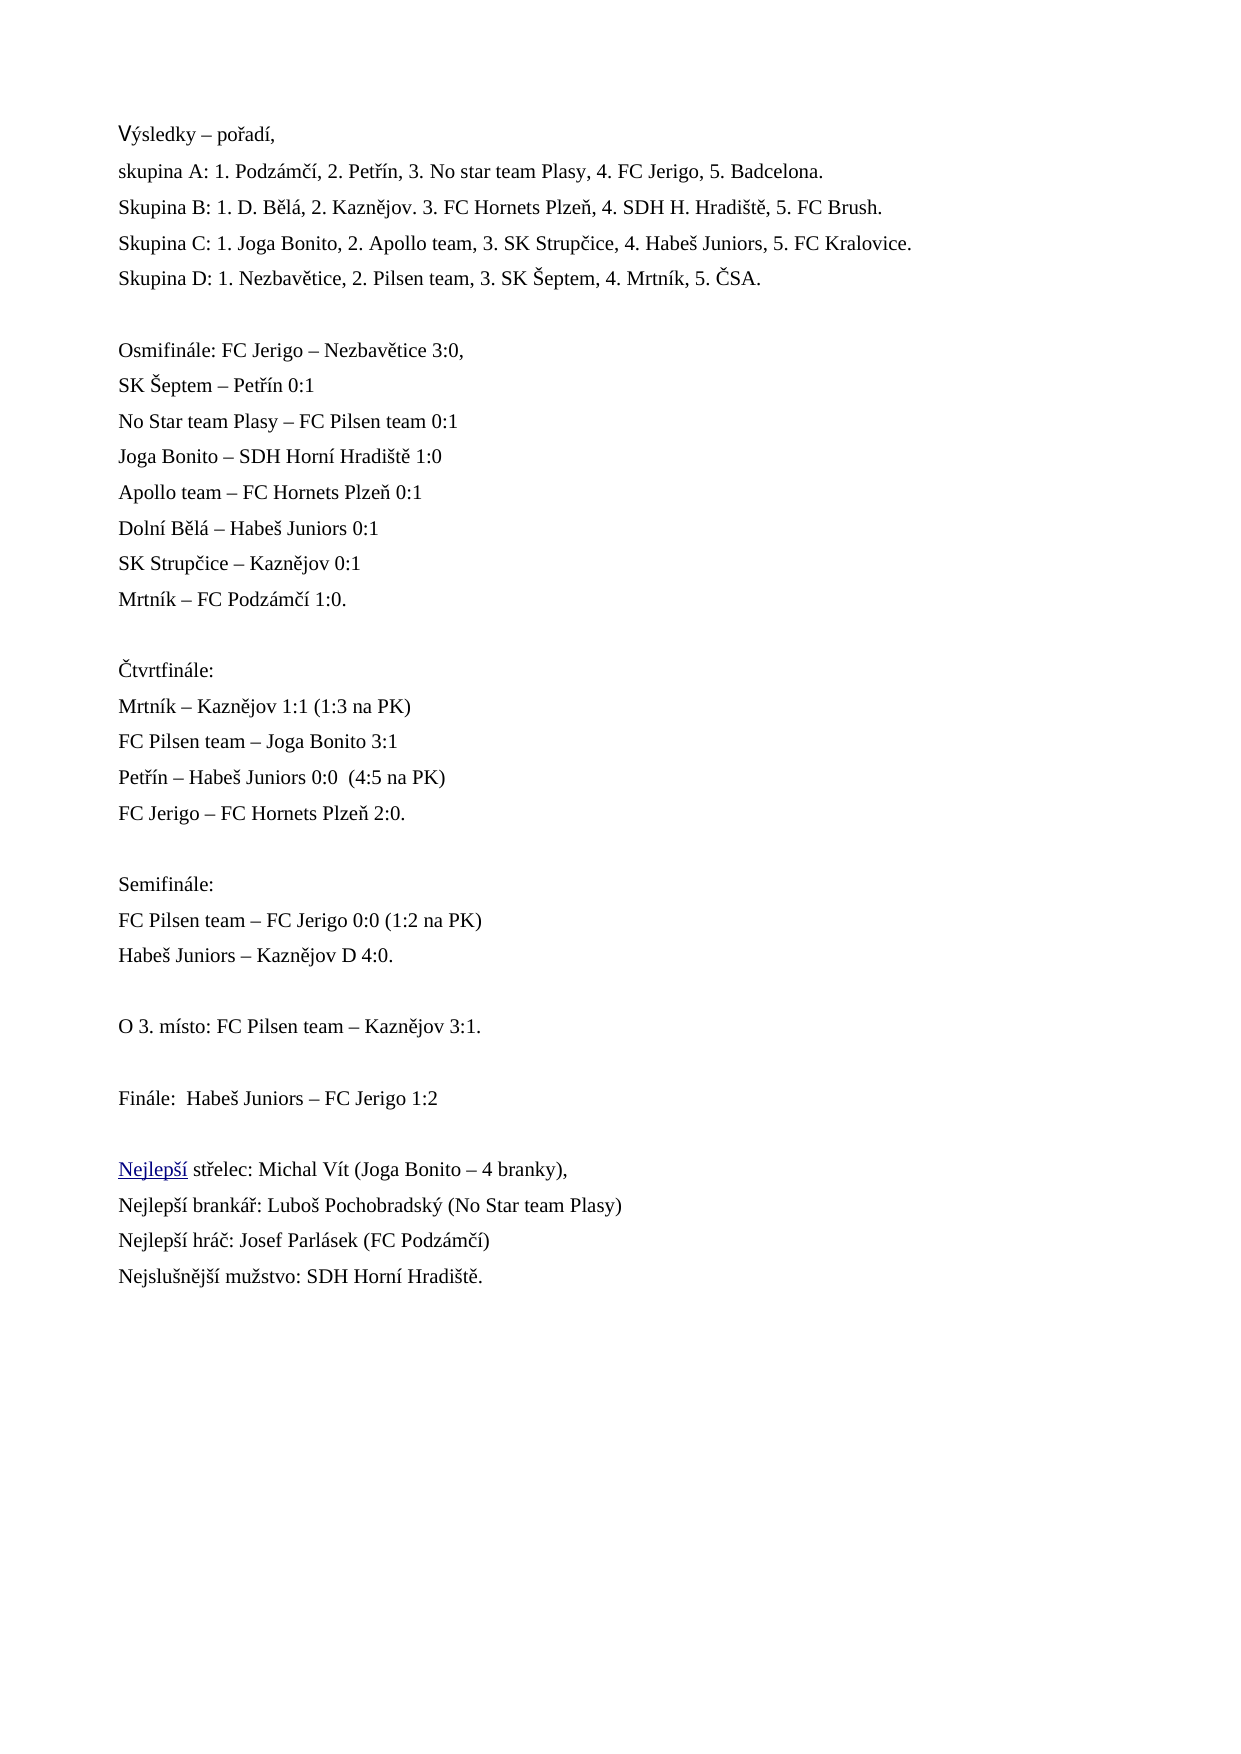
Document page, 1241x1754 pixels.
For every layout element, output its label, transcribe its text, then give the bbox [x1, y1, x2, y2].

text Osmifinále: FC Jerigo – Nezbavětice 3:0, [118, 338, 1122, 362]
text FC Pilsen team – Joga Bonito 3:1 [118, 730, 1122, 753]
text O 3. místo: FC Pilsen team – Kaznějov 3:1. [118, 1015, 1122, 1038]
text Habeš Juniors – Kaznějov D 4:0. [118, 944, 1122, 967]
text Nejlepší brankář: Luboš Pochobradský (No Star team Plasy) [118, 1193, 1122, 1217]
text Joga Bonito – SDH Horní Hradiště 1:0 [118, 445, 1122, 468]
text Mrtník – FC Podzámčí 1:0. [118, 588, 1122, 611]
text SK Šeptem – Petřín 0:1 [118, 374, 1122, 397]
text FC Pilsen team – FC Jerigo 0:0 (1:2 na PK) [118, 908, 1122, 932]
text Skupina C: 1. Joga Bonito, 2. Apollo team, 3. SK Strupčice, 4. Habeš Juniors, 5. FC Kralovice. [118, 232, 1122, 255]
text Výsledky – pořadí, [118, 118, 1122, 148]
text Finále: Habeš Juniors – FC Jerigo 1:2 [118, 1087, 1122, 1110]
text Čtvrtfinále: [118, 659, 1122, 682]
text No Star team Plasy – FC Pilsen team 0:1 [118, 410, 1122, 433]
text Semifinále: [118, 873, 1122, 896]
text FC Jerigo – FC Hornets Plzeň 2:0. [118, 802, 1122, 825]
text Skupina D: 1. Nezbavětice, 2. Pilsen team, 3. SK Šeptem, 4. Mrtník, 5. ČSA. [118, 267, 1122, 290]
text Dolní Bělá – Habeš Juniors 0:1 [118, 517, 1122, 540]
text Apollo team – FC Hornets Plzeň 0:1 [118, 481, 1122, 504]
text Petřín – Habeš Juniors 0:0 (4:5 na PK) [118, 766, 1122, 789]
text skupina A: 1. Podzámčí, 2. Petřín, 3. No star team Plasy, 4. FC Jerigo, 5. Badcelona. [118, 160, 1122, 183]
text Mrtník – Kaznějov 1:1 (1:3 na PK) [118, 695, 1122, 718]
text Nejslušnější mužstvo: SDH Horní Hradiště. [118, 1265, 1122, 1288]
text SK Strupčice – Kaznějov 0:1 [118, 552, 1122, 575]
text Nejlepší hráč: Josef Parlásek (FC Podzámčí) [118, 1229, 1122, 1252]
text Skupina B: 1. D. Bělá, 2. Kaznějov. 3. FC Hornets Plzeň, 4. SDH H. Hradiště, 5. FC Brush. [118, 196, 1122, 219]
text Nejlepší střelec: Michal Vít (Joga Bonito – 4 branky), [118, 1158, 1122, 1181]
